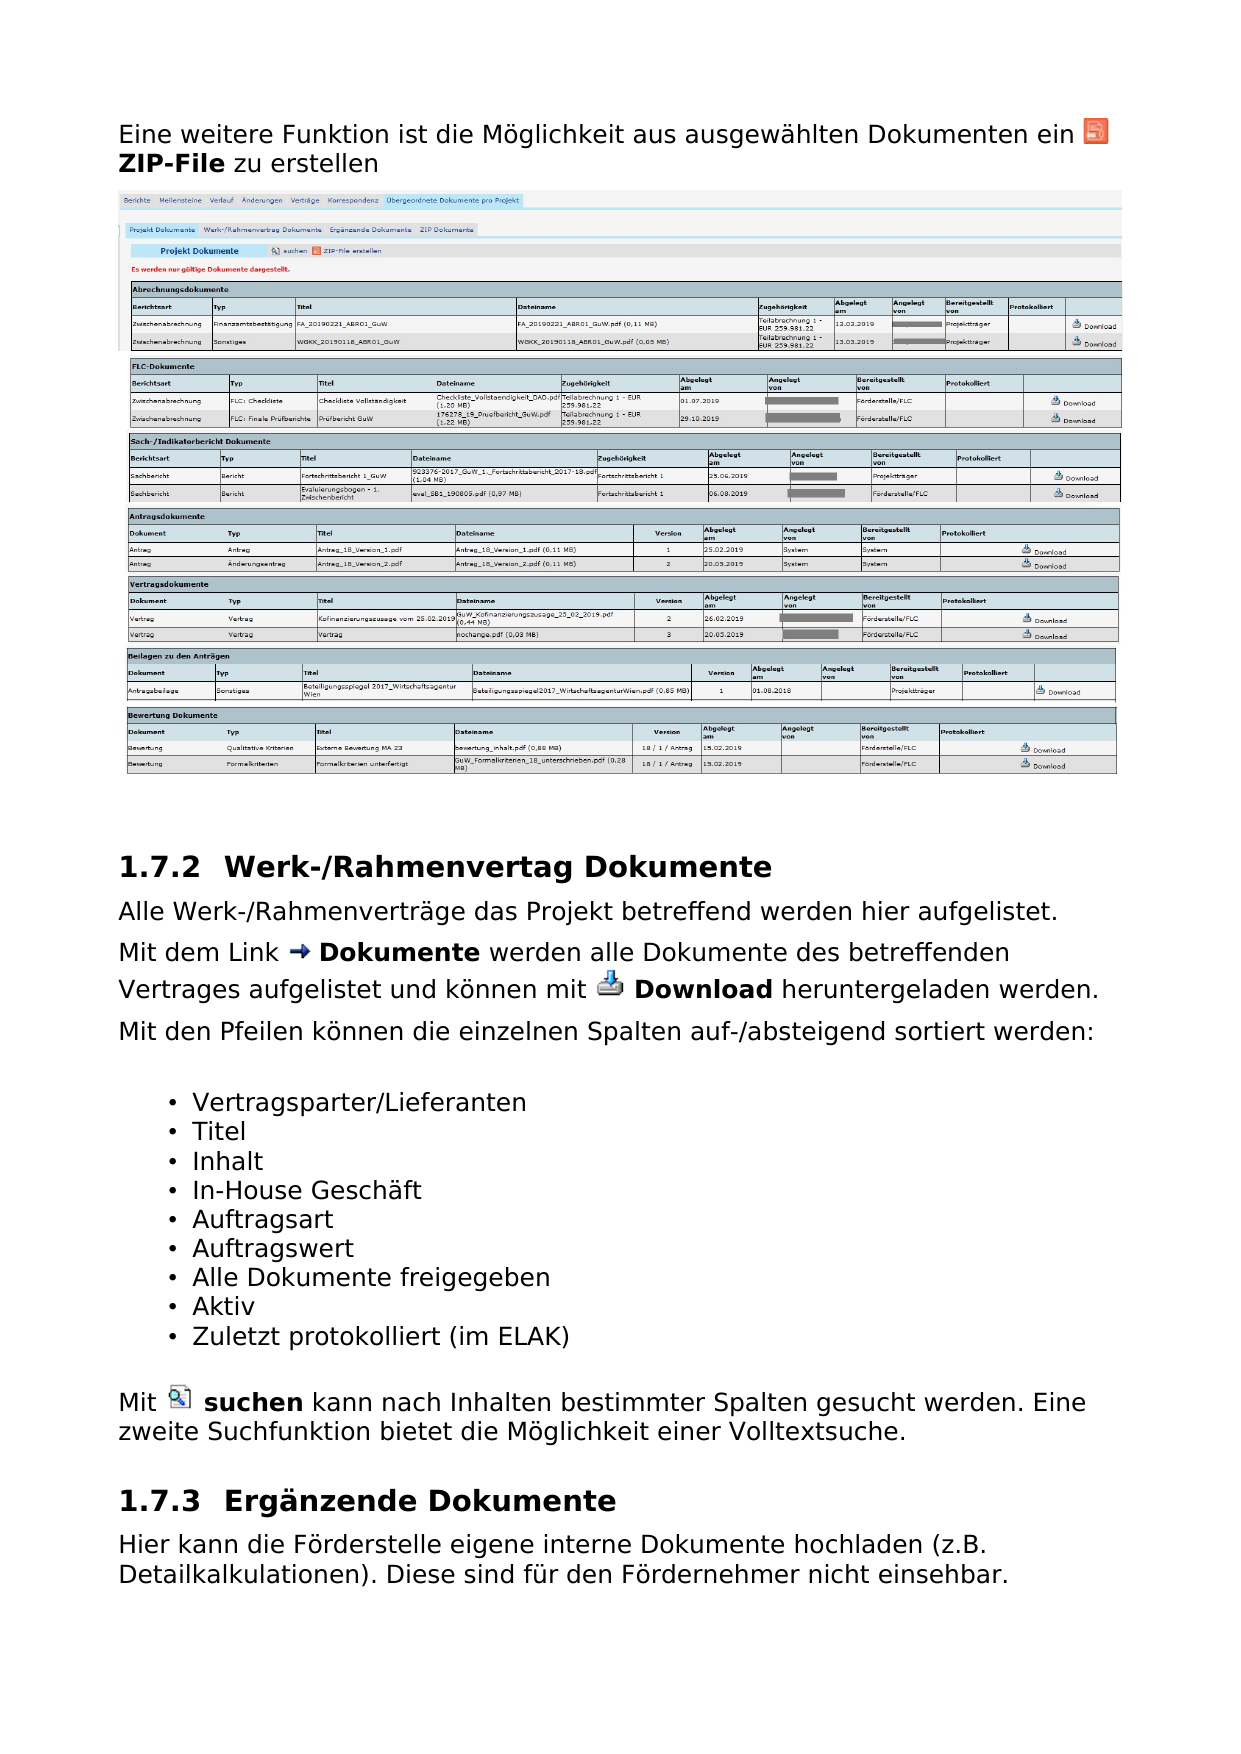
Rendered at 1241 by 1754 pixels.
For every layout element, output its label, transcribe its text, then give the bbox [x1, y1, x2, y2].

text Mit suchen kann nach Inhalten bestimmter Spalten gesucht werden. Eine zweite Suchfunktion bietet die Möglichkeit einer Volltextsuche. [118, 1380, 1122, 1447]
picture [594, 967, 627, 999]
text Mit den Pfeilen können die einzelnen Spalten auf-/absteigend sortiert werden: [118, 1017, 1122, 1046]
list Alle Dokumente freigegeben [177, 1263, 1122, 1293]
list In-House Geschäft [177, 1176, 1122, 1205]
picture [164, 1380, 196, 1412]
list Vertragsparter/Lieferanten [177, 1088, 1122, 1118]
list Inhalt [177, 1147, 1122, 1176]
text Alle Werk-/Rahmenverträge das Projekt betreffend werden hier aufgelistet. [118, 897, 1122, 926]
list Zuletzt protokolliert (im ELAK) [177, 1322, 1122, 1351]
list Auftragsart [177, 1205, 1122, 1234]
picture [1083, 118, 1109, 144]
text Eine weitere Funktion ist die Möglichkeit aus ausgewählten Dokumenten ein ZIP-File zu erstellen [118, 118, 1122, 178]
subtitle Ergänzende Dokumente [118, 1484, 1122, 1518]
picture [118, 190, 1123, 784]
list Aktiv [177, 1293, 1122, 1322]
picture [287, 941, 311, 962]
text Mit dem Link Dokumente werden alle Dokumente des betreffenden Vertrages aufgelistet und können mit Download heruntergeladen werden. [118, 938, 1122, 1005]
text Hier kann die Förderstelle eigene interne Dokumente hochladen (z.B. Detailkalkulationen). Diese sind für den Fördernehmer nicht einsehbar. [118, 1531, 1122, 1589]
list Titel [177, 1118, 1122, 1147]
list Auftragswert [177, 1234, 1122, 1263]
subtitle Werk-/Rahmenvertag Dokumente [118, 850, 1122, 884]
